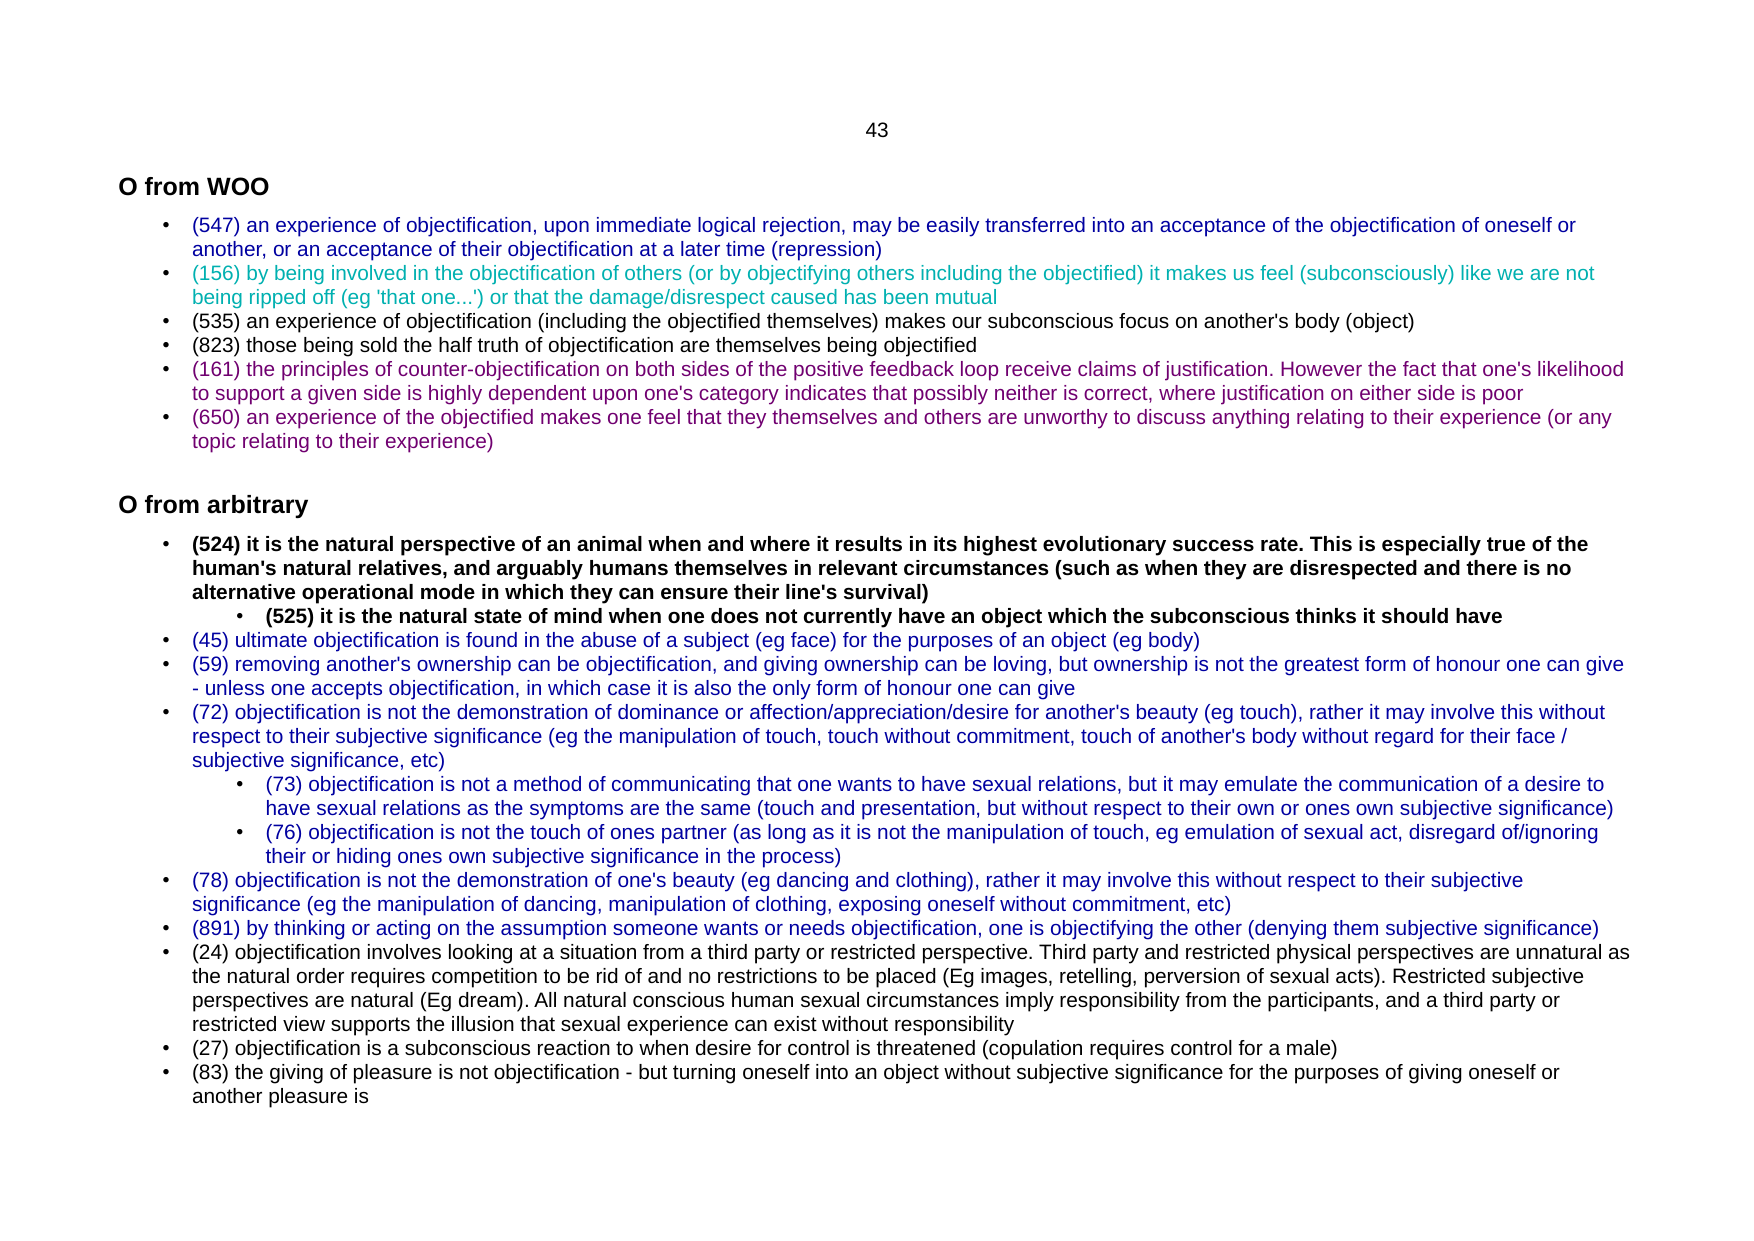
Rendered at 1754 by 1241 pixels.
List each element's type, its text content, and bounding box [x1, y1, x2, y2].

list (525) it is the natural state of mind when one does not currently have an object which the subconscious thinks it should have [236, 604, 1636, 628]
list (161) the principles of counter-objectification on both sides of the positive feedback loop receive claims of justification. However the fact that one's likelihood to support a given side is highly dependent upon one's category indicates that possibly neither is correct, where justification on either side is poor [162, 357, 1636, 405]
list (45) ultimate objectification is found in the abuse of a subject (eg face) for the purposes of an object (eg body) [162, 628, 1636, 652]
list (73) objectification is not a method of communicating that one wants to have sexual relations, but it may emulate the communication of a desire to have sexual relations as the symptoms are the same (touch and presentation, but without respect to their own or ones own subjective significance) [236, 772, 1636, 820]
list (650) an experience of the objectified makes one feel that they themselves and others are unworthy to discuss anything relating to their experience (or any topic relating to their experience) [162, 405, 1636, 453]
list (83) the giving of pleasure is not objectification - but turning oneself into an object without subjective significance for the purposes of giving oneself or another pleasure is [162, 1060, 1636, 1108]
list (524) it is the natural perspective of an animal when and where it results in its highest evolutionary success rate. This is especially true of the human's natural relatives, and arguably humans themselves in relevant circumstances (such as when they are disrespected and there is no alternative operational mode in which they can ensure their line's survival) [162, 532, 1636, 604]
subtitle O from arbitrary [118, 491, 1636, 519]
list (156) by being involved in the objectification of others (or by objectifying others including the objectified) it makes us feel (subconsciously) like we are not being ripped off (eg 'that one...') or that the damage/disrespect caused has been mutual [162, 261, 1636, 309]
list (547) an experience of objectification, upon immediate logical rejection, may be easily transferred into an acceptance of the objectification of oneself or another, or an acceptance of their objectification at a later time (repression) [162, 213, 1636, 261]
list (72) objectification is not the demonstration of dominance or affection/appreciation/desire for another's beauty (eg touch), rather it may involve this without respect to their subjective significance (eg the manipulation of touch, touch without commitment, touch of another's body without regard for their face / subjective significance, etc) [162, 700, 1636, 772]
list (78) objectification is not the demonstration of one's beauty (eg dancing and clothing), rather it may involve this without respect to their subjective significance (eg the manipulation of dancing, manipulation of clothing, exposing oneself without commitment, etc) [162, 868, 1636, 916]
list (823) those being sold the half truth of objectification are themselves being objectified [162, 333, 1636, 357]
subtitle O from WOO [118, 172, 1636, 200]
list (24) objectification involves looking at a situation from a third party or restricted perspective. Third party and restricted physical perspectives are unnatural as the natural order requires competition to be rid of and no restrictions to be placed (Eg images, retelling, perversion of sexual acts). Restricted subjective perspectives are natural (Eg dream). All natural conscious human sexual circumstances imply responsibility from the participants, and a third party or restricted view supports the illusion that sexual experience can exist without responsibility [162, 940, 1636, 1036]
list (59) removing another's ownership can be objectification, and giving ownership can be loving, but ownership is not the greatest form of honour one can give - unless one accepts objectification, in which case it is also the only form of honour one can give [162, 652, 1636, 700]
list (76) objectification is not the touch of ones partner (as long as it is not the manipulation of touch, eg emulation of sexual act, disregard of/ignoring their or hiding ones own subjective significance in the process) [236, 820, 1636, 868]
list (535) an experience of objectification (including the objectified themselves) makes our subconscious focus on another's body (object) [162, 309, 1636, 333]
list (27) objectification is a subconscious reaction to when desire for control is threatened (copulation requires control for a male) [162, 1036, 1636, 1060]
list (891) by thinking or acting on the assumption someone wants or needs objectification, one is objectifying the other (denying them subjective significance) [162, 916, 1636, 940]
